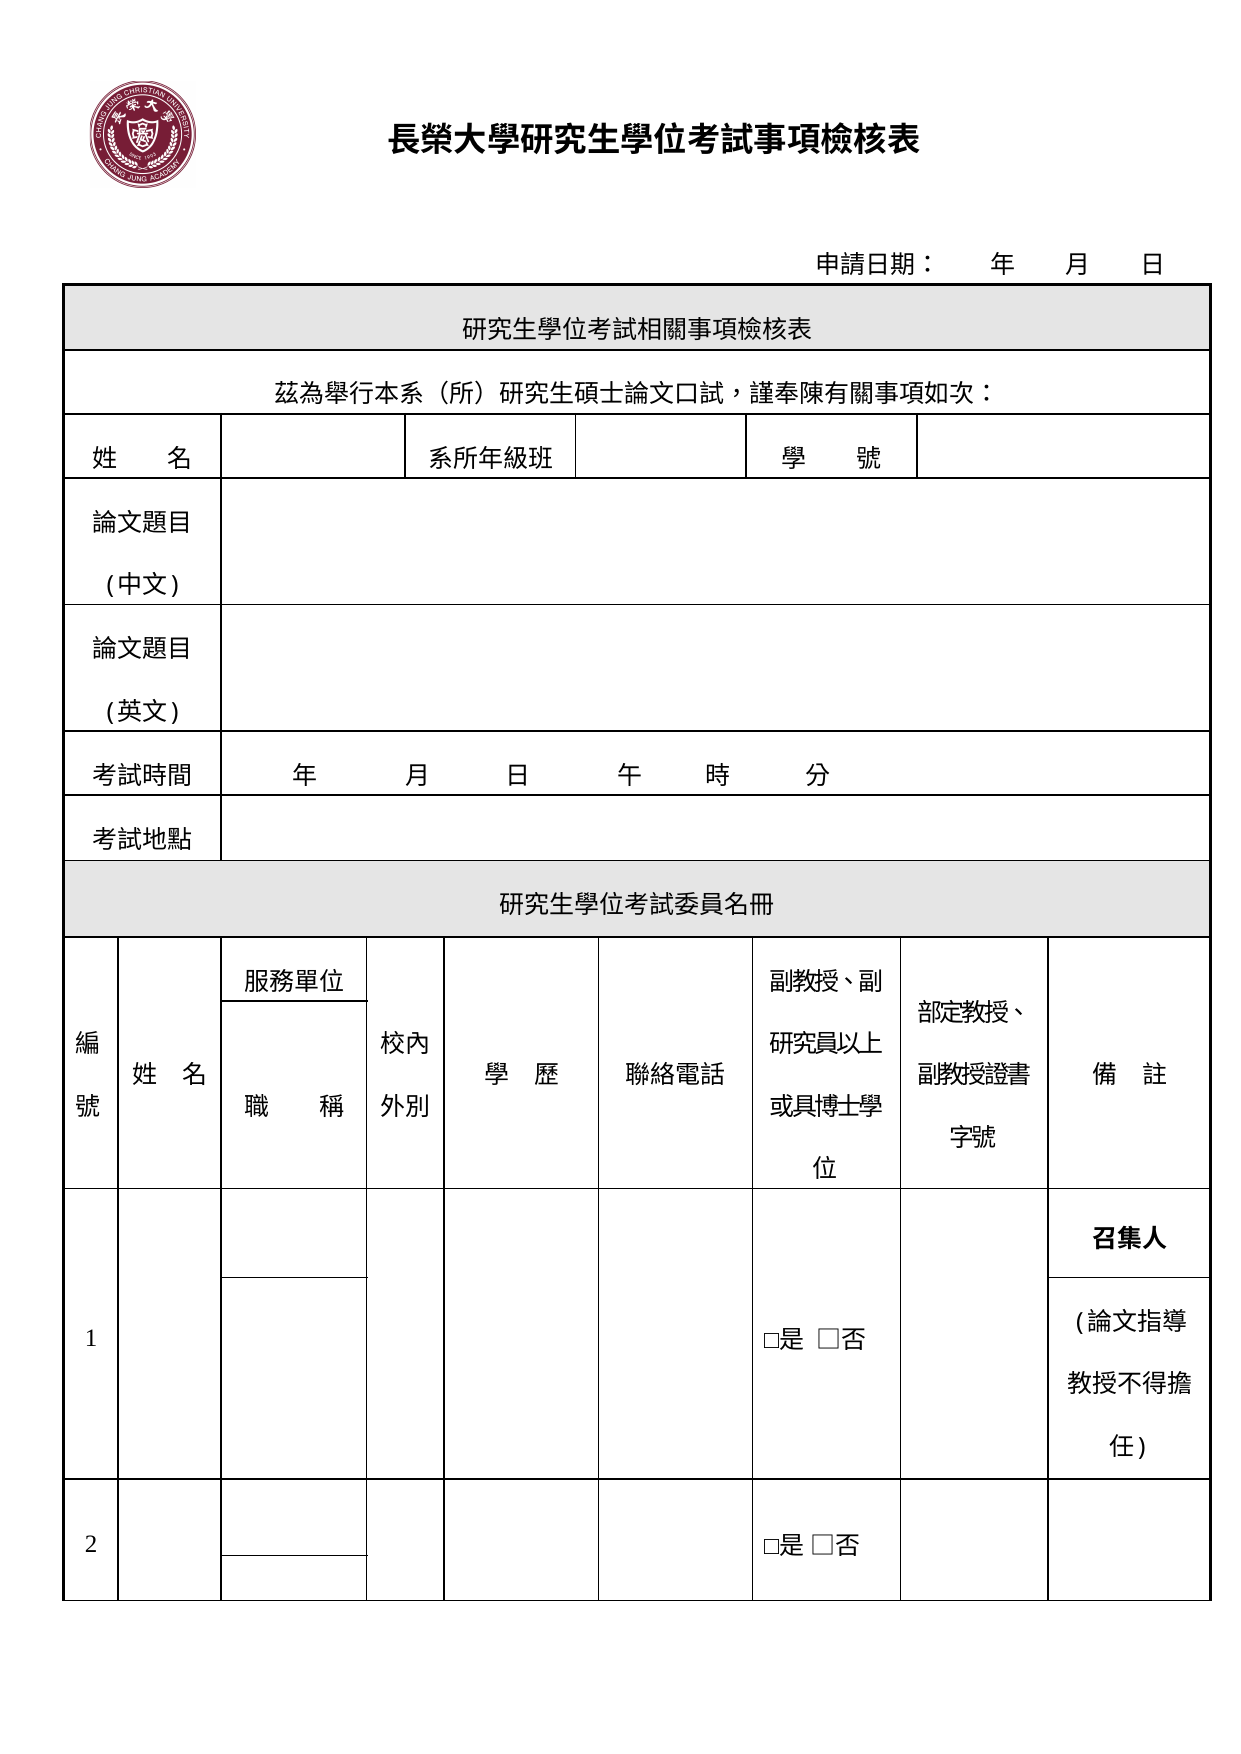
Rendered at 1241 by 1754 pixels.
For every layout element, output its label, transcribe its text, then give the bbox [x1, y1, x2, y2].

table_cell [901, 1189, 1047, 1478]
table_cell 服務單位 [222, 938, 366, 1000]
table_cell 論文題目 (中文) [65, 479, 220, 603]
table_cell 茲為舉行本系（所）研究生碩士論文口試，謹奉陳有關事項如次： [65, 351, 1209, 413]
table_cell (論文指導教授不得擔任) [1049, 1278, 1209, 1478]
table_cell [576, 415, 745, 477]
text 申請日期： 年 月 日 [75, 221, 1165, 283]
table_cell [222, 479, 1209, 603]
text 長榮大學研究生學位考試事項檢核表 [196, 96, 1165, 158]
table_cell [119, 1480, 220, 1600]
table_cell [367, 1189, 443, 1478]
table_cell [222, 605, 1209, 730]
table_cell 研究生學位考試委員名冊 [65, 861, 1209, 936]
table_cell 副教授、副研究員以上或具博士學位 [753, 938, 900, 1188]
table_cell 1 [65, 1189, 117, 1478]
table_header 研究生學位考試相關事項檢核表 [65, 286, 1209, 349]
table_cell 部定教授、副教授證書字號 [901, 938, 1047, 1188]
table_cell [222, 1278, 366, 1478]
table_cell [599, 1189, 752, 1478]
table_cell 校內 外別 [367, 938, 443, 1188]
table_cell [222, 1556, 366, 1600]
table_cell [222, 415, 404, 477]
table_cell 2 [65, 1480, 117, 1600]
table_cell 系所年級班 [406, 415, 575, 477]
table_cell 編號 [65, 938, 117, 1188]
table_cell [119, 1189, 220, 1478]
table_cell 備 註 [1049, 938, 1209, 1188]
table_cell [599, 1480, 752, 1600]
table_cell [445, 1480, 598, 1600]
table_cell □是 □否 [753, 1189, 900, 1478]
table_cell [222, 796, 1209, 859]
table_cell 姓 名 [119, 938, 220, 1188]
table_cell 聯絡電話 [599, 938, 752, 1188]
table_cell 年 月 日 午 時 分 [222, 732, 1209, 794]
table_cell 考試地點 [65, 796, 220, 859]
table_cell 召集人 [1049, 1189, 1209, 1276]
table_cell [222, 1480, 366, 1554]
table_cell [918, 415, 1209, 477]
table_cell [901, 1480, 1047, 1600]
table_cell 姓 名 [65, 415, 220, 477]
table_cell [445, 1189, 598, 1478]
table_cell 學 歷 [445, 938, 598, 1188]
table_cell 職 稱 [222, 1002, 366, 1188]
table_cell [222, 1189, 366, 1276]
text [75, 96, 89, 158]
table_cell 考試時間 [65, 732, 220, 794]
table_cell [1049, 1480, 1209, 1600]
table_cell [367, 1480, 443, 1600]
table_cell 學 號 [747, 415, 916, 477]
table_cell □是 □否 [753, 1480, 900, 1600]
table_cell 論文題目 (英文) [65, 605, 220, 730]
